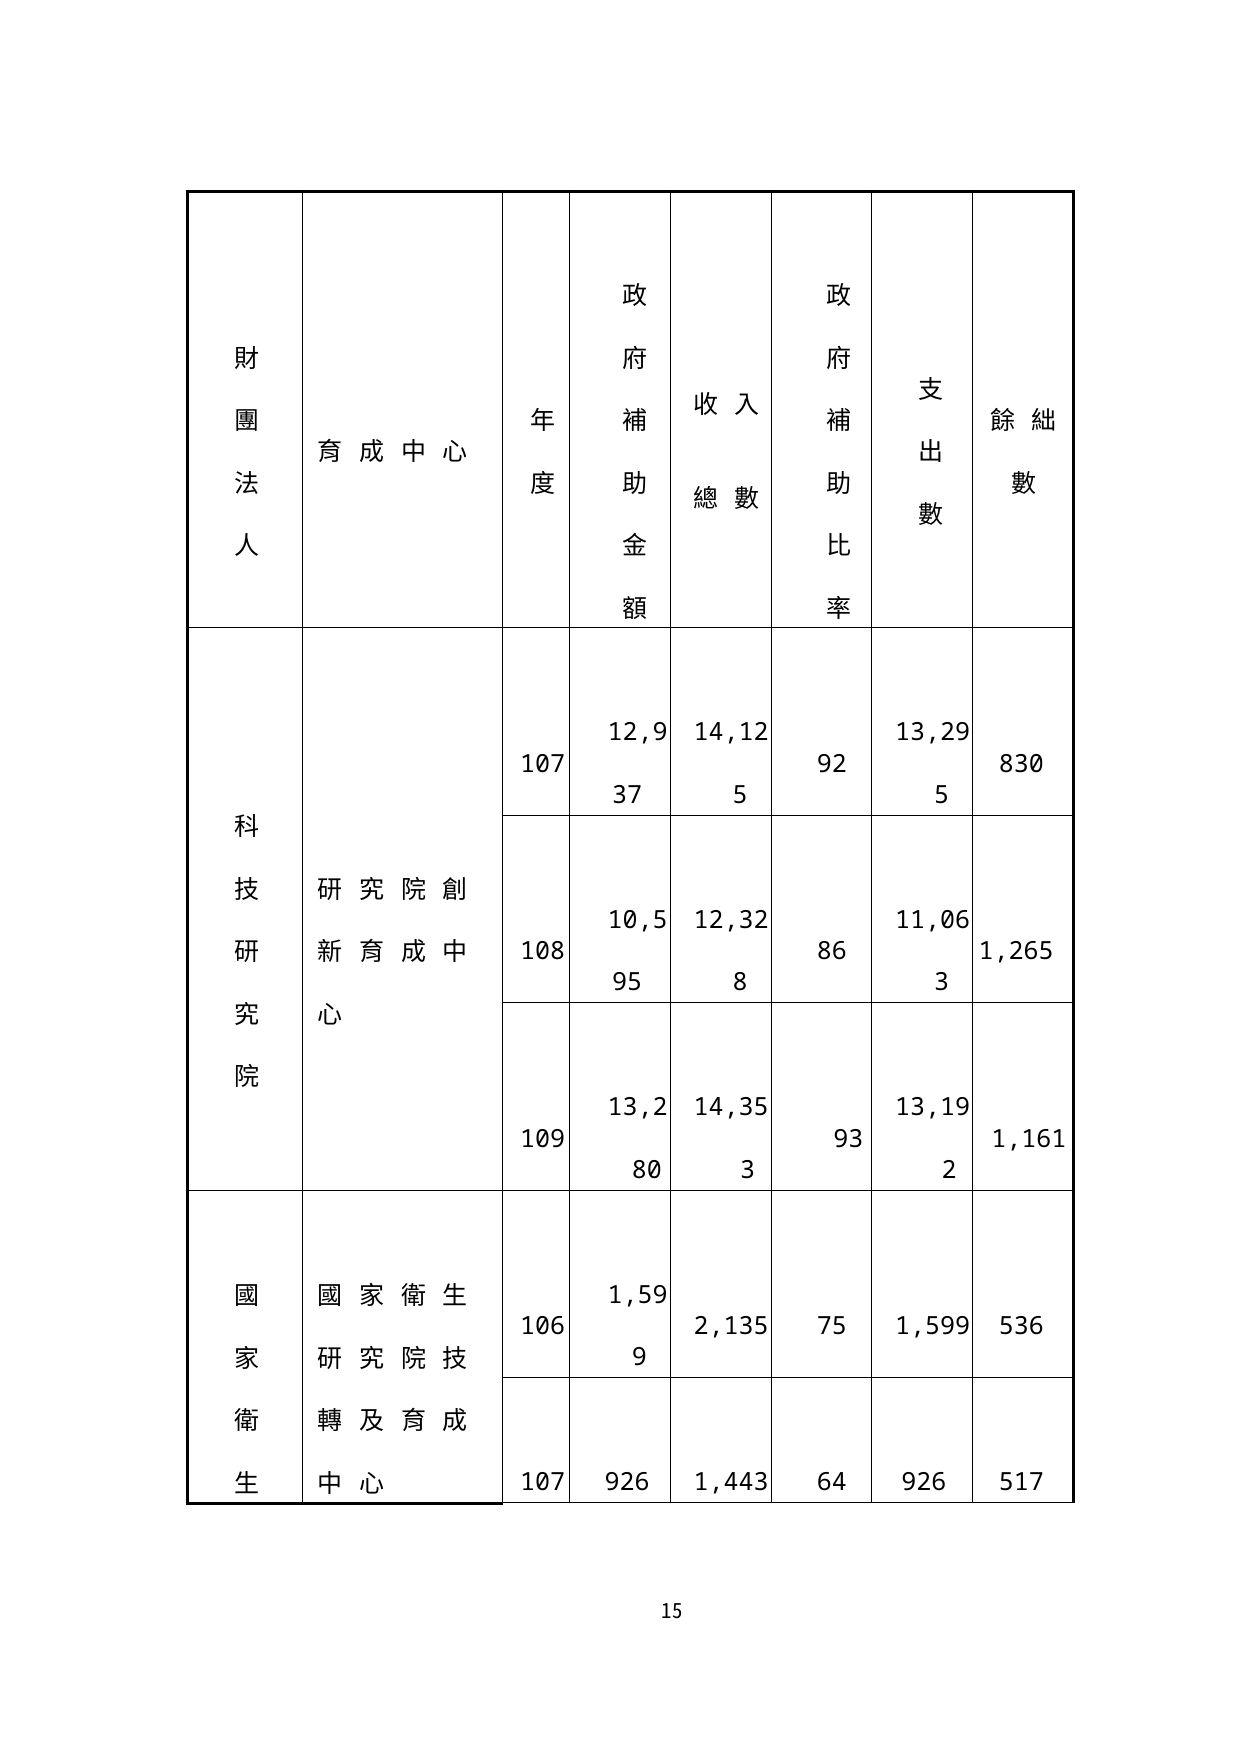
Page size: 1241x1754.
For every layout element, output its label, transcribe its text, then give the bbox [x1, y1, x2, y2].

table_cell 國家衛生研究院技轉及育成中心 [303, 1191, 502, 1502]
table_cell 1,599 [872, 1191, 972, 1377]
table_cell 926 [872, 1378, 972, 1502]
table_cell 2,135 [671, 1191, 771, 1377]
table_cell 93 [772, 1003, 871, 1189]
table_cell 1,599 [570, 1191, 670, 1377]
table_cell 13,192 [872, 1003, 972, 1189]
table_cell 109 [503, 1003, 569, 1189]
table_cell 11,063 [872, 816, 972, 1002]
table_cell 926 [570, 1378, 670, 1502]
table_cell 107 [503, 1378, 569, 1502]
table_cell 106 [503, 1191, 569, 1377]
table_header 育成中心 [303, 193, 502, 627]
table_cell 10,595 [570, 816, 670, 1002]
table_cell 86 [772, 816, 871, 1002]
table_cell 1,443 [671, 1378, 771, 1502]
table_header 年度 [503, 193, 569, 627]
table_header 支出數 [872, 193, 972, 627]
table_cell 12,328 [671, 816, 771, 1002]
table_header 財團法人 [189, 193, 302, 627]
table_cell 12,937 [570, 628, 670, 814]
table_cell 14,353 [671, 1003, 771, 1189]
table_cell 1,265 [973, 816, 1072, 1002]
table_cell 830 [973, 628, 1072, 814]
table_cell 國家衛生研究院 [189, 1191, 302, 1502]
table_cell 1,161 [973, 1003, 1072, 1189]
table_header 政府補助金額 [570, 193, 670, 627]
table_header 政府補助比率 [772, 193, 871, 627]
table_cell 108 [503, 816, 569, 1002]
table_cell 517 [973, 1378, 1072, 1502]
table_cell 92 [772, 628, 871, 814]
table_cell 107 [503, 628, 569, 814]
table_cell 536 [973, 1191, 1072, 1377]
table_cell 14,125 [671, 628, 771, 814]
table_cell 13,280 [570, 1003, 670, 1189]
table_cell 科技研究院 [189, 628, 302, 1189]
table_cell 64 [772, 1378, 871, 1502]
table_cell 13,295 [872, 628, 972, 814]
table_header 餘絀數 [973, 193, 1072, 627]
table_cell 研究院創新育成中心 [303, 628, 502, 1189]
table_header 收入 總數 [671, 193, 771, 627]
table_cell 75 [772, 1191, 871, 1377]
